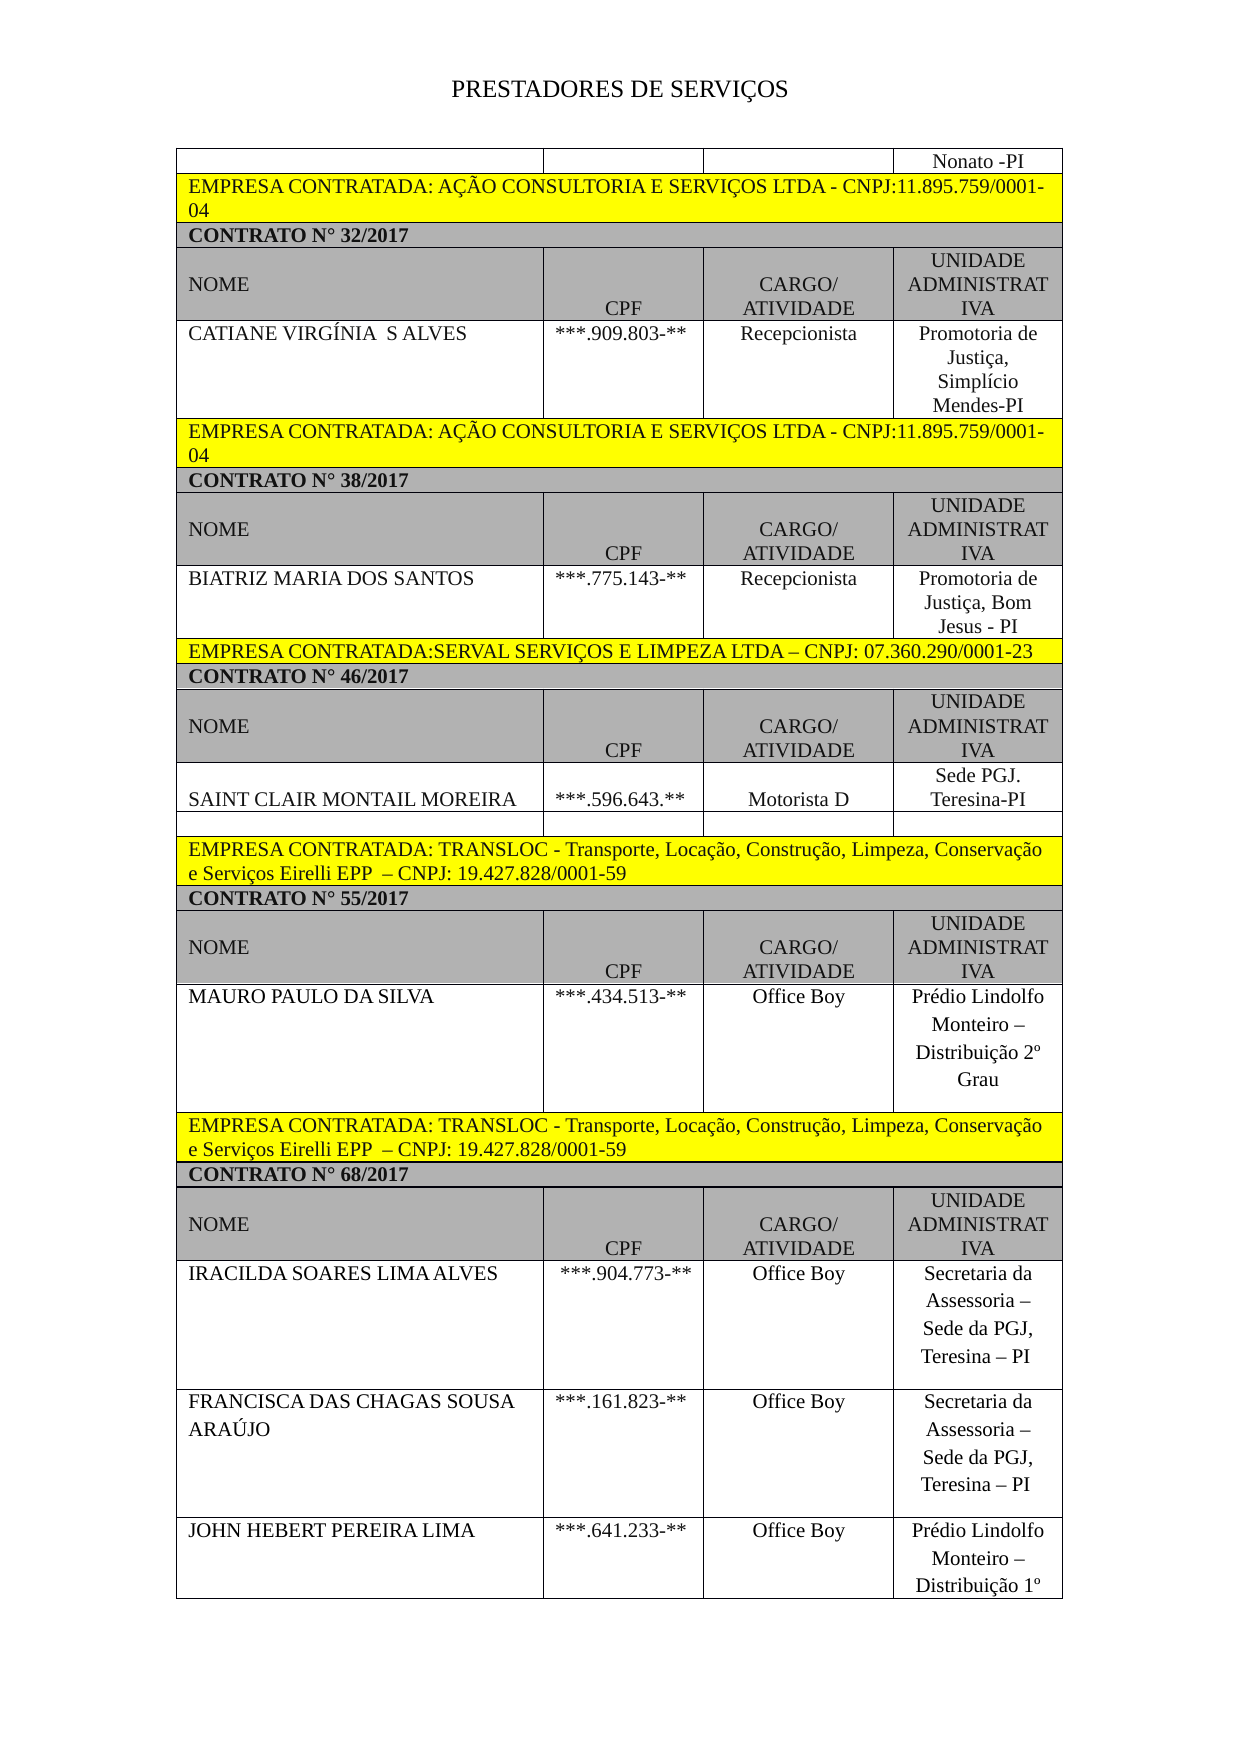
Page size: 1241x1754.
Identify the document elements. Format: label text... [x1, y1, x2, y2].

table_cell CONTRATO N° 32/2017 [177, 223, 1062, 247]
table_cell CPF [544, 493, 703, 565]
table_cell UNIDADE ADMINISTRATIVA [894, 1188, 1062, 1260]
table_cell [704, 812, 893, 836]
table_cell CONTRATO N° 55/2017 [177, 886, 1062, 910]
table_cell ***.775.143-** [544, 566, 703, 638]
table_cell Recepcionista [704, 566, 893, 638]
table_cell CARGO/ ATIVIDADE [704, 248, 893, 320]
table_cell Office Boy [704, 1261, 893, 1388]
table_cell CARGO/ ATIVIDADE [704, 690, 893, 762]
table_cell Promotoria de Justiça, Simplício Mendes-PI [894, 321, 1062, 417]
table_cell Sede PGJ. Teresina-PI [894, 763, 1062, 811]
table_cell CONTRATO N° 46/2017 [177, 664, 1062, 688]
table_cell CATIANE VIRGÍNIA S ALVES [177, 321, 543, 417]
table_cell Office Boy [704, 1390, 893, 1517]
table_cell ***.641.233-** [544, 1518, 703, 1597]
table_cell Office Boy [704, 1518, 893, 1597]
table_cell ***.161.823-** [544, 1390, 703, 1517]
table_cell BIATRIZ MARIA DOS SANTOS [177, 566, 543, 638]
table_cell Secretaria da Assessoria – Sede da PGJ, Teresina – PI [894, 1390, 1062, 1517]
table_cell Motorista D [704, 763, 893, 811]
table_cell [704, 149, 893, 173]
table_cell Nonato -PI [894, 149, 1062, 173]
table_cell UNIDADE ADMINISTRATIVA [894, 690, 1062, 762]
table_cell [894, 812, 1062, 836]
table_cell ***.434.513-** [544, 985, 703, 1112]
table_cell Prédio Lindolfo Monteiro – Distribuição 1º [894, 1518, 1062, 1597]
table_cell [177, 812, 543, 836]
table_cell CARGO/ ATIVIDADE [704, 1188, 893, 1260]
table_cell [544, 149, 703, 173]
table_cell [177, 149, 543, 173]
table_cell NOME [177, 911, 543, 983]
table_cell ***.596.643.** [544, 763, 703, 811]
table_cell MAURO PAULO DA SILVA [177, 985, 543, 1112]
table_cell Prédio Lindolfo Monteiro – Distribuição 2º Grau [894, 985, 1062, 1112]
table_cell Promotoria de Justiça, Bom Jesus - PI [894, 566, 1062, 638]
table_cell JOHN HEBERT PEREIRA LIMA [177, 1518, 543, 1597]
table_cell CONTRATO N° 68/2017 [177, 1163, 1062, 1186]
table_cell CPF [544, 248, 703, 320]
table_cell FRANCISCA DAS CHAGAS SOUSA ARAÚJO [177, 1390, 543, 1517]
table_cell CPF [544, 690, 703, 762]
table_cell UNIDADE ADMINISTRATIVA [894, 248, 1062, 320]
table_cell CARGO/ ATIVIDADE [704, 911, 893, 983]
table_cell NOME [177, 248, 543, 320]
table_cell ***.909.803-** [544, 321, 703, 417]
table_cell NOME [177, 1188, 543, 1260]
table_cell IRACILDA SOARES LIMA ALVES [177, 1261, 543, 1388]
table_cell NOME [177, 690, 543, 762]
table_cell CPF [544, 911, 703, 983]
table_cell Office Boy [704, 985, 893, 1112]
table_cell ***.904.773-** [544, 1261, 703, 1388]
table_cell CPF [544, 1188, 703, 1260]
table_cell CARGO/ ATIVIDADE [704, 493, 893, 565]
table_cell SAINT CLAIR MONTAIL MOREIRA [177, 763, 543, 811]
table_cell CONTRATO N° 38/2017 [177, 468, 1062, 492]
table_cell [544, 812, 703, 836]
table_cell UNIDADE ADMINISTRATIVA [894, 911, 1062, 983]
table_cell UNIDADE ADMINISTRATIVA [894, 493, 1062, 565]
table_cell Secretaria da Assessoria – Sede da PGJ, Teresina – PI [894, 1261, 1062, 1388]
table_cell Recepcionista [704, 321, 893, 417]
table_cell NOME [177, 493, 543, 565]
